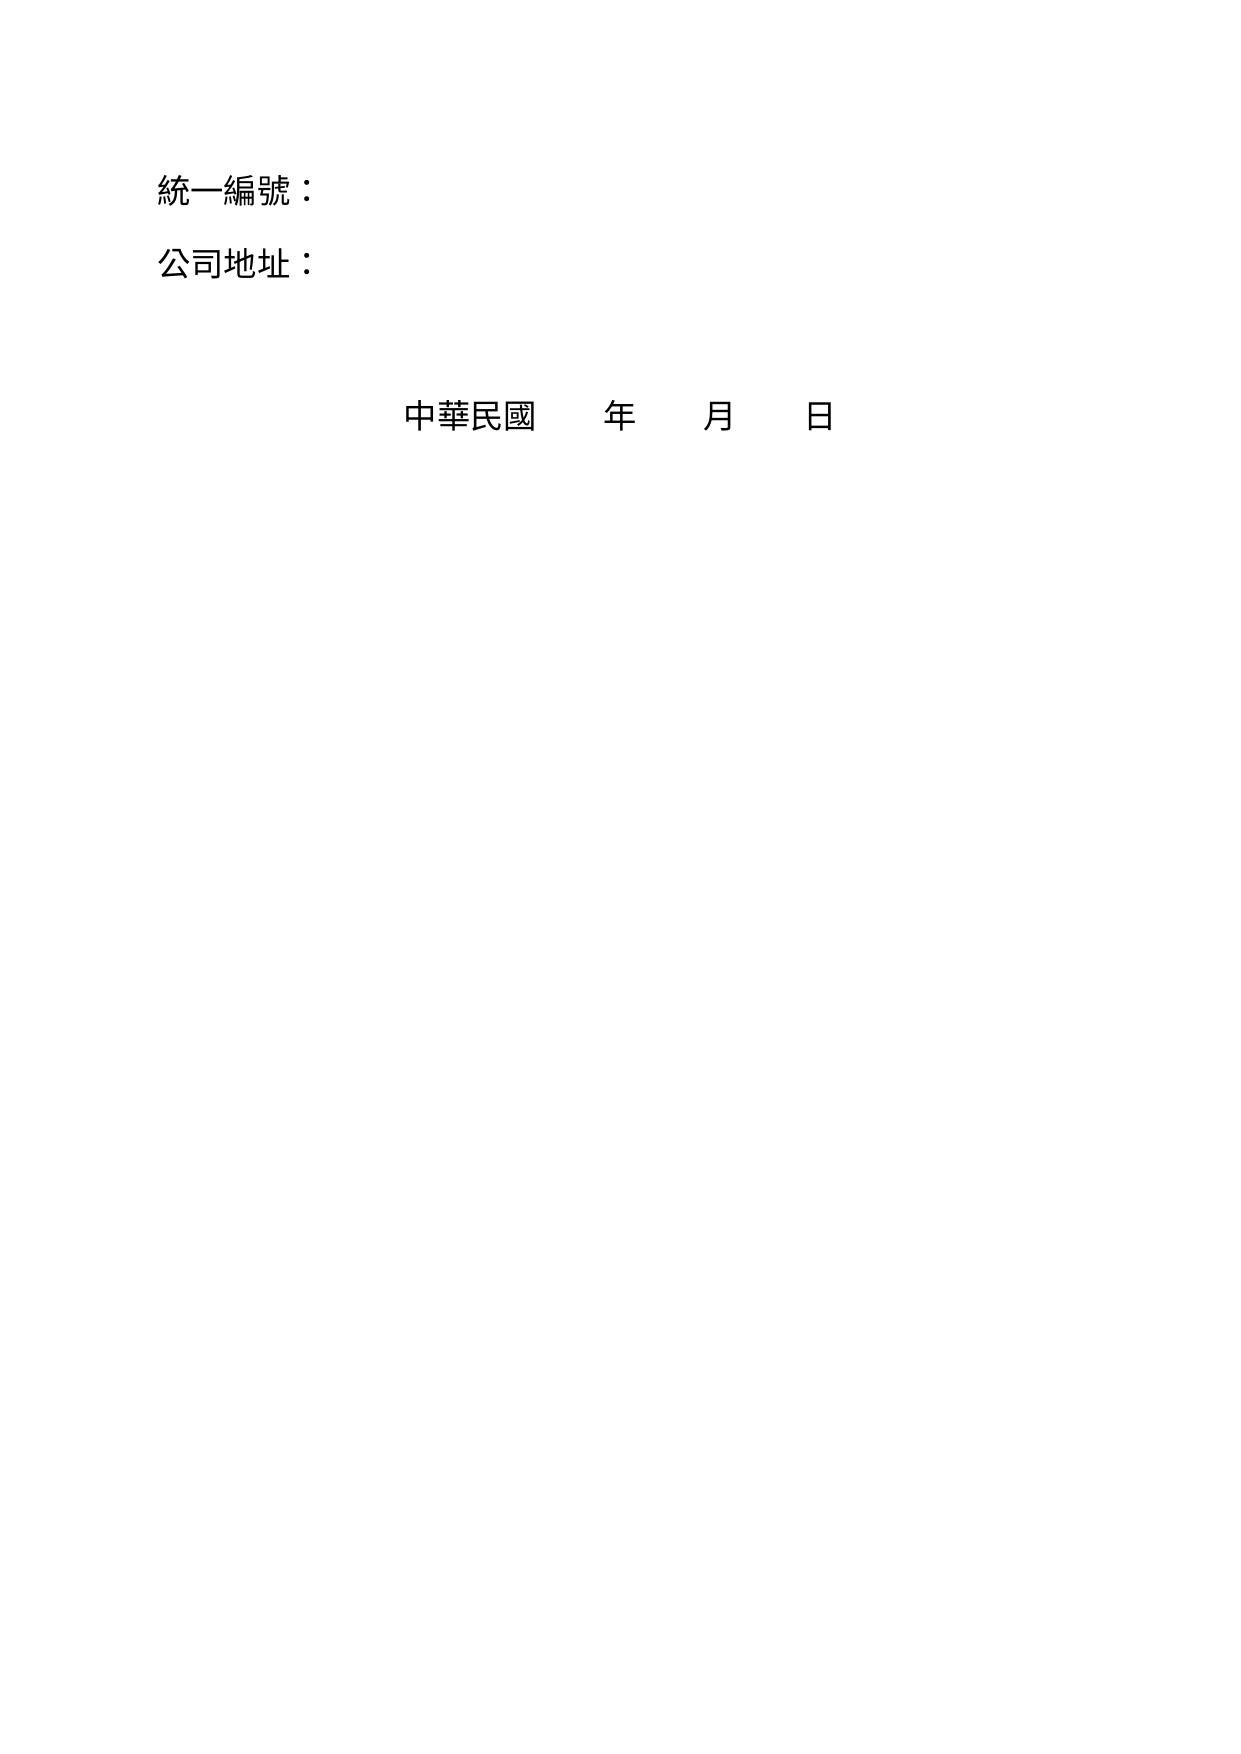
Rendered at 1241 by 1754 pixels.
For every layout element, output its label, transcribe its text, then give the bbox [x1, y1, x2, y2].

text 公司地址： [157, 237, 1128, 286]
text 中華民國 年 月 日 [112, 372, 1128, 434]
text 統一編號： [157, 165, 1128, 213]
